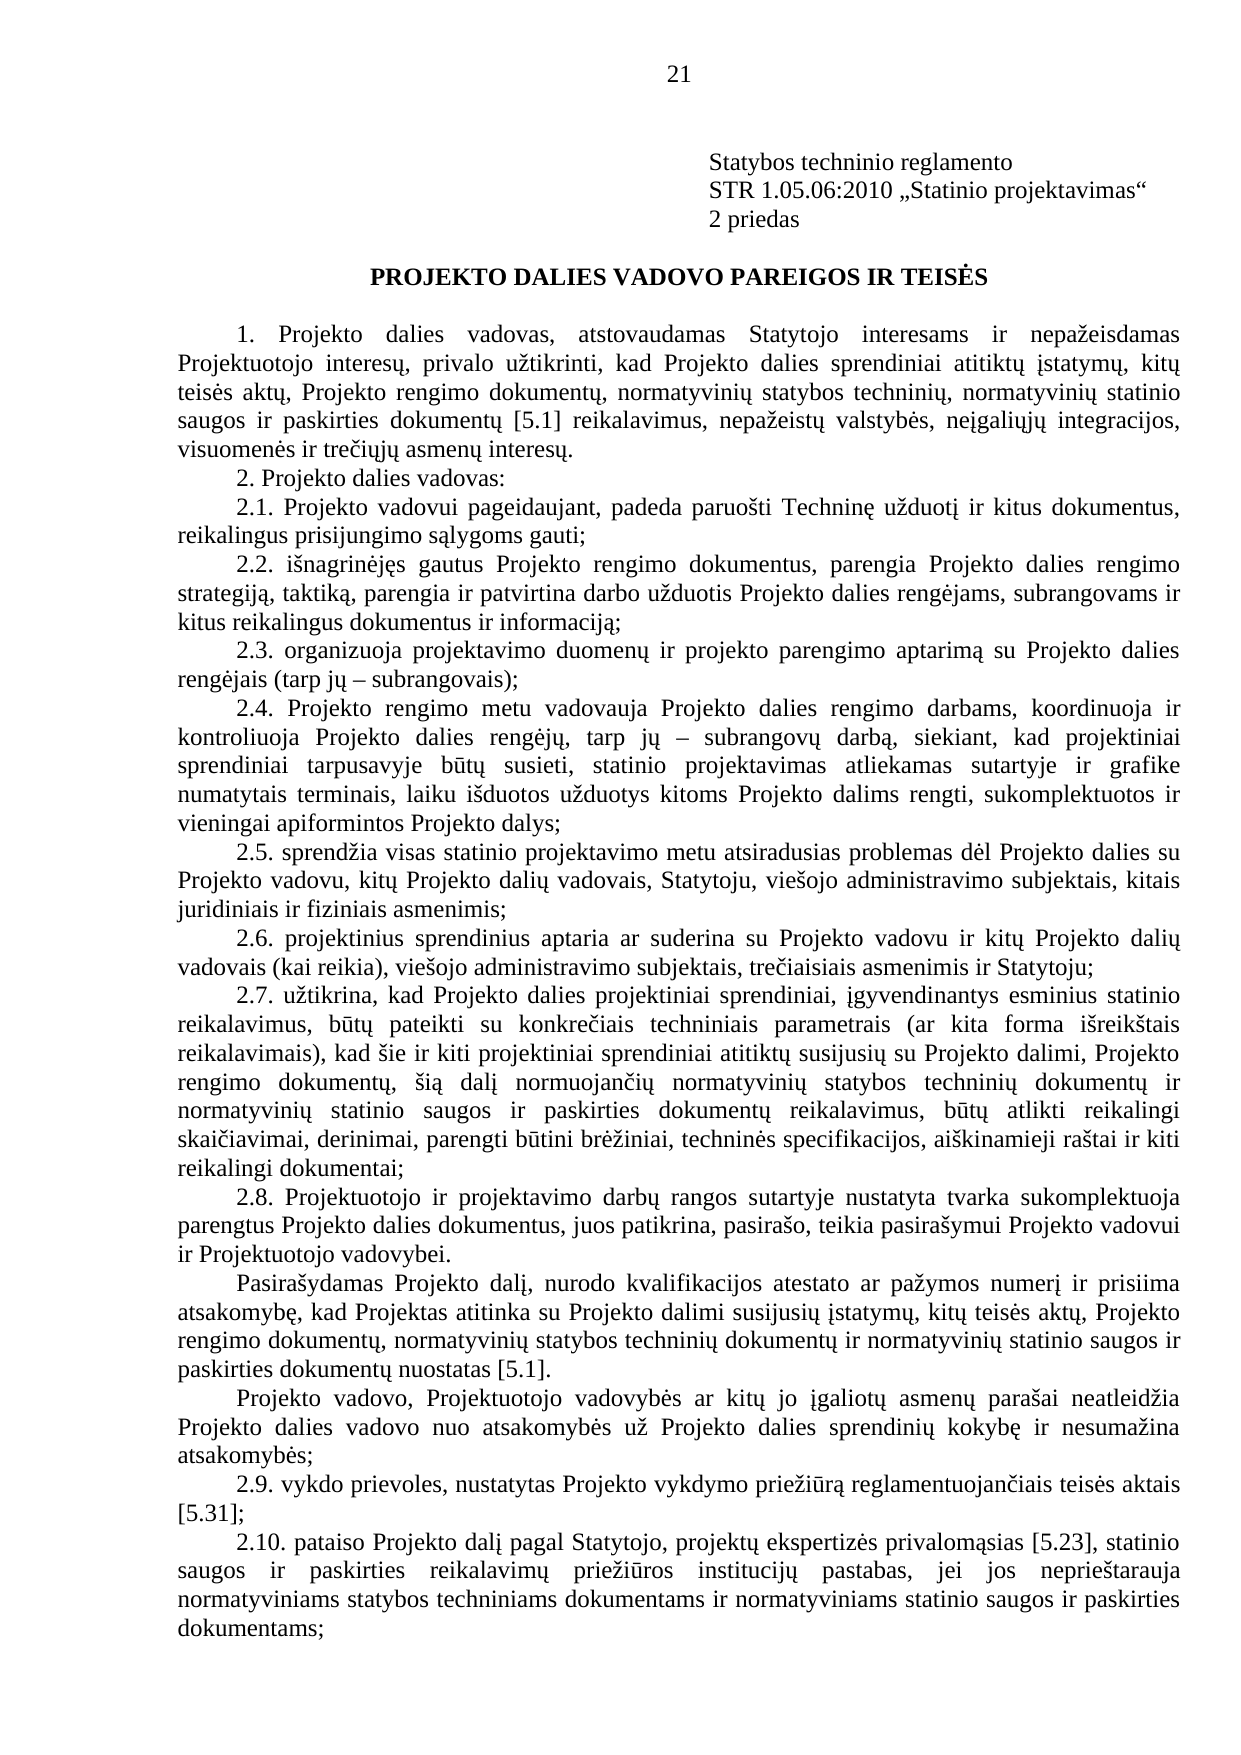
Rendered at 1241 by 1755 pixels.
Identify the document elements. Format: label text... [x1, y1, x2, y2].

text Statybos techninio reglamento [177, 147, 1181, 176]
text 2.5. sprendžia visas statinio projektavimo metu atsiradusias problemas dėl Projekto dalies su Projekto vadovu, kitų Projekto dalių vadovais, Statytoju, viešojo administravimo subjektais, kitais juridiniais ir fiziniais asmenimis; [177, 837, 1181, 923]
text 1. Projekto dalies vadovas, atstovaudamas Statytojo interesams ir nepažeisdamas Projektuotojo interesų, privalo užtikrinti, kad Projekto dalies sprendiniai atitiktų įstatymų, kitų teisės aktų, Projekto rengimo dokumentų, normatyvinių statybos techninių, normatyvinių statinio saugos ir paskirties dokumentų [5.1] reikalavimus, nepažeistų valstybės, neįgaliųjų integracijos, visuomenės ir trečiųjų asmenų interesų. [177, 319, 1181, 463]
text 2.10. pataiso Projekto dalį pagal Statytojo, projektų ekspertizės privalomąsias [5.23], statinio saugos ir paskirties reikalavimų priežiūros institucijų pastabas, jei jos neprieštarauja normatyviniams statybos techniniams dokumentams ir normatyviniams statinio saugos ir paskirties dokumentams; [177, 1527, 1181, 1642]
text 2.2. išnagrinėjęs gautus Projekto rengimo dokumentus, parengia Projekto dalies rengimo strategiją, taktiką, parengia ir patvirtina darbo užduotis Projekto dalies rengėjams, subrangovams ir kitus reikalingus dokumentus ir informaciją; [177, 549, 1181, 636]
text 2. Projekto dalies vadovas: [177, 463, 1181, 492]
text 2.3. organizuoja projektavimo duomenų ir projekto parengimo aptarimą su Projekto dalies rengėjais (tarp jų – subrangovais); [177, 636, 1181, 693]
text 2.4. Projekto rengimo metu vadovauja Projekto dalies rengimo darbams, koordinuoja ir kontroliuoja Projekto dalies rengėjų, tarp jų – subrangovų darbą, siekiant, kad projektiniai sprendiniai tarpusavyje būtų susieti, statinio projektavimas atliekamas sutartyje ir grafike numatytais terminais, laiku išduotos užduotys kitoms Projekto dalims rengti, sukomplektuotos ir vieningai apiformintos Projekto dalys; [177, 693, 1181, 837]
text PROJEKTO DALIES VADOVO PAREIGOS IR TEISĖS [177, 262, 1181, 291]
text STR 1.05.06:2010 „Statinio projektavimas“ [177, 176, 1181, 204]
text 2.9. vykdo prievoles, nustatytas Projekto vykdymo priežiūrą reglamentuojančiais teisės aktais [5.31]; [177, 1469, 1181, 1527]
text 2.7. užtikrina, kad Projekto dalies projektiniai sprendiniai, įgyvendinantys esminius statinio reikalavimus, būtų pateikti su konkrečiais techniniais parametrais (ar kita forma išreikštais reikalavimais), kad šie ir kiti projektiniai sprendiniai atitiktų susijusių su Projekto dalimi, Projekto rengimo dokumentų, šią dalį normuojančių normatyvinių statybos techninių dokumentų ir normatyvinių statinio saugos ir paskirties dokumentų reikalavimus, būtų atlikti reikalingi skaičiavimai, derinimai, parengti būtini brėžiniai, techninės specifikacijos, aiškinamieji raštai ir kiti reikalingi dokumentai; [177, 981, 1181, 1182]
text Projekto vadovo, Projektuotojo vadovybės ar kitų jo įgaliotų asmenų parašai neatleidžia Projekto dalies vadovo nuo atsakomybės už Projekto dalies sprendinių kokybę ir nesumažina atsakomybės; [177, 1383, 1181, 1469]
text 2.6. projektinius sprendinius aptaria ar suderina su Projekto vadovu ir kitų Projekto dalių vadovais (kai reikia), viešojo administravimo subjektais, trečiaisiais asmenimis ir Statytoju; [177, 923, 1181, 981]
text 2.8. Projektuotojo ir projektavimo darbų rangos sutartyje nustatyta tvarka sukomplektuoja parengtus Projekto dalies dokumentus, juos patikrina, pasirašo, teikia pasirašymui Projekto vadovui ir Projektuotojo vadovybei. [177, 1182, 1181, 1268]
text 2.1. Projekto vadovui pageidaujant, padeda paruošti Techninę užduotį ir kitus dokumentus, reikalingus prisijungimo sąlygoms gauti; [177, 492, 1181, 549]
text Pasirašydamas Projekto dalį, nurodo kvalifikacijos atestato ar pažymos numerį ir prisiima atsakomybę, kad Projektas atitinka su Projekto dalimi susijusių įstatymų, kitų teisės aktų, Projekto rengimo dokumentų, normatyvinių statybos techninių dokumentų ir normatyvinių statinio saugos ir paskirties dokumentų nuostatas [5.1]. [177, 1268, 1181, 1383]
text 2 priedas [177, 204, 1181, 233]
